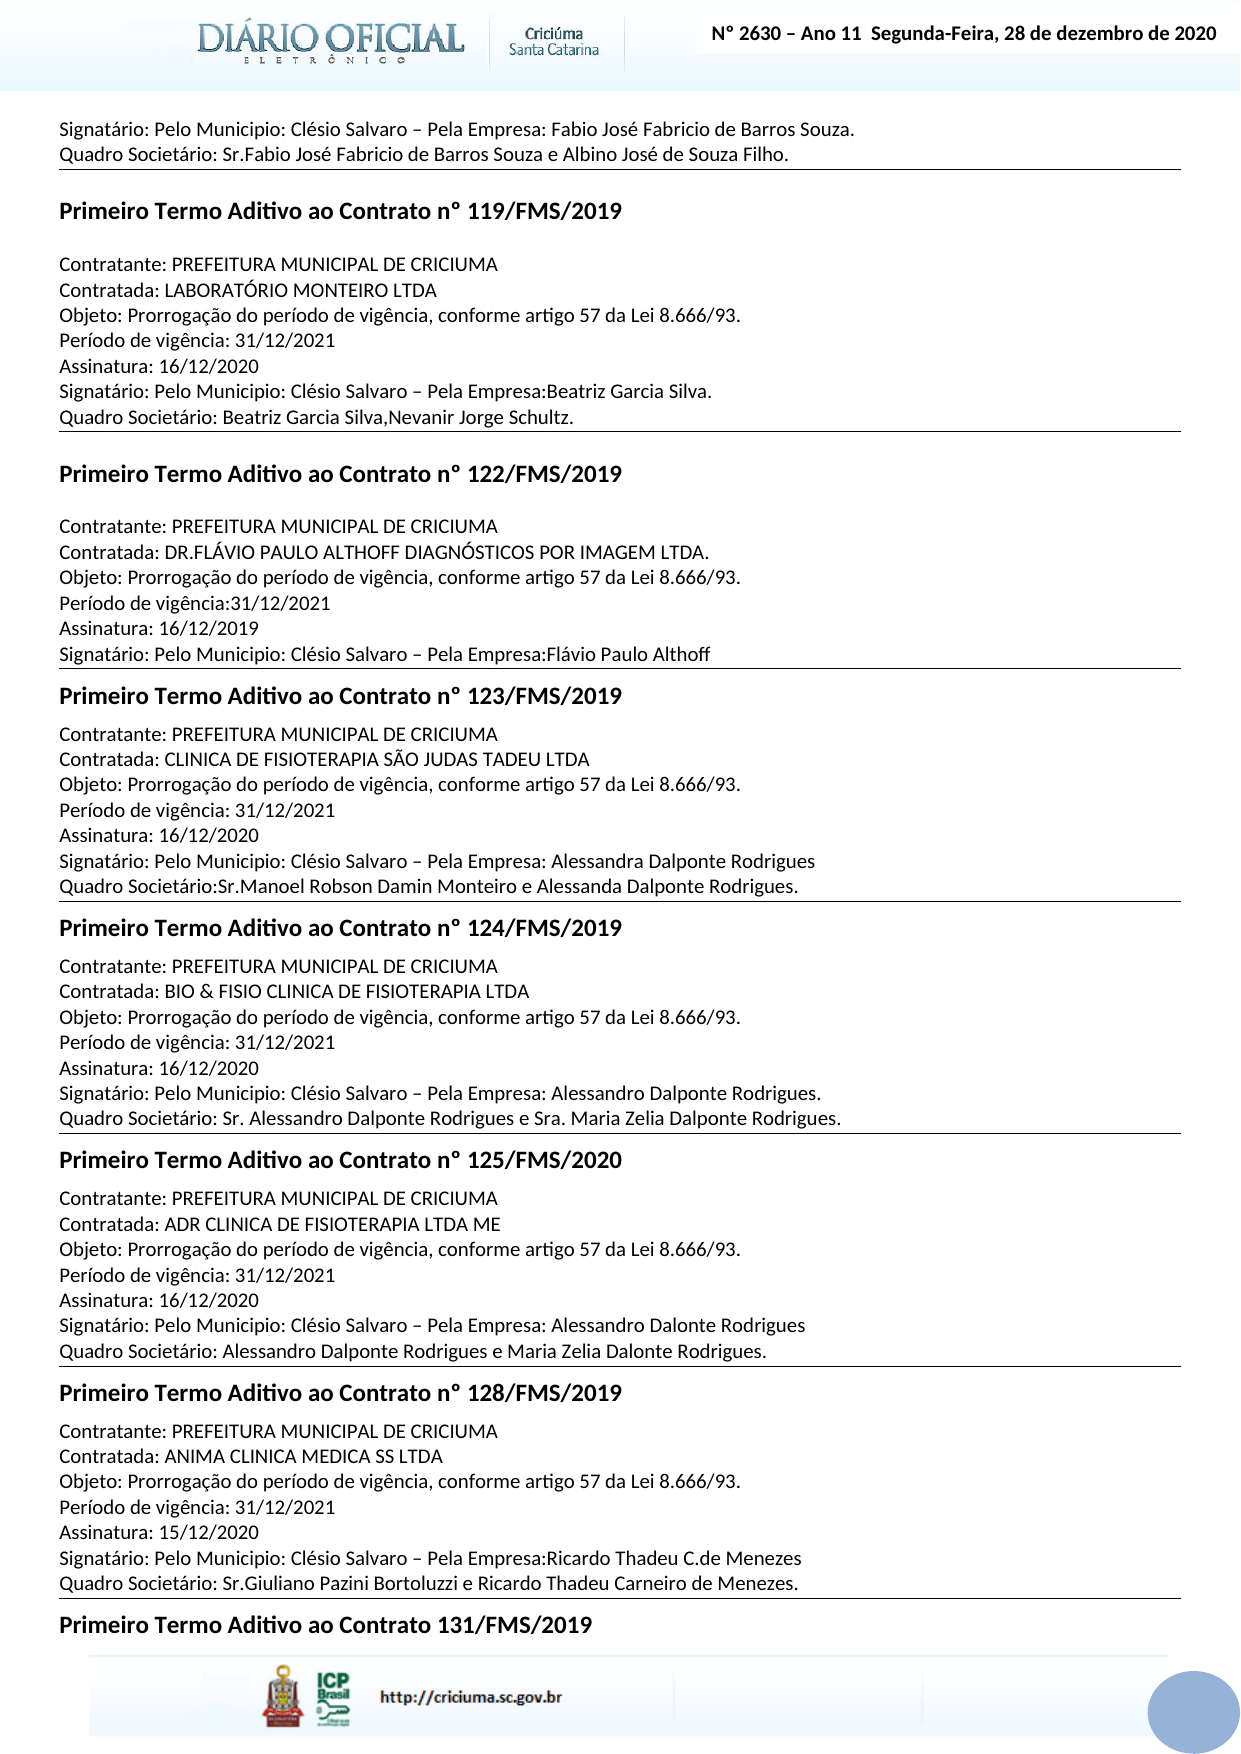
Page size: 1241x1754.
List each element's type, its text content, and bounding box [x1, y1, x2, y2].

text Assinatura: 15/12/2020 [59, 1519, 1181, 1545]
text Período de vigência: 31/12/2021 [59, 797, 1181, 822]
text Contratante: PREFEITURA MUNICIPAL DE CRICIUMA [59, 1186, 1181, 1211]
text Primeiro Termo Aditivo ao Contrato nº 122/FMS/2019 [59, 458, 1181, 488]
text Assinatura: 16/12/2020 [59, 1287, 1181, 1313]
text Quadro Societário: Sr.Fabio José Fabricio de Barros Souza e Albino José de Souza Filho. [59, 141, 1181, 169]
text Primeiro Termo Aditivo ao Contrato nº 119/FMS/2019 [59, 195, 1181, 226]
text Quadro Societário: Sr.Giuliano Pazini Bortoluzzi e Ricardo Thadeu Carneiro de Menezes. [59, 1570, 1181, 1598]
text Período de vigência: 31/12/2021 [59, 328, 1181, 353]
text Contratada: ANIMA CLINICA MEDICA SS LTDA [59, 1443, 1181, 1469]
text Primeiro Termo Aditivo ao Contrato nº 123/FMS/2019 [59, 680, 1181, 710]
text Contratante: PREFEITURA MUNICIPAL DE CRICIUMA [59, 1418, 1181, 1443]
text Primeiro Termo Aditivo ao Contrato nº 125/FMS/2020 [59, 1144, 1181, 1175]
text Objeto: Prorrogação do período de vigência, conforme artigo 57 da Lei 8.666/93. [59, 1469, 1181, 1494]
text Contratante: PREFEITURA MUNICIPAL DE CRICIUMA [59, 953, 1181, 978]
text Primeiro Termo Aditivo ao Contrato 131/FMS/2019 [59, 1609, 1181, 1640]
text Período de vigência: 31/12/2021 [59, 1029, 1181, 1055]
text Objeto: Prorrogação do período de vigência, conforme artigo 57 da Lei 8.666/93. [59, 302, 1181, 328]
text Período de vigência: 31/12/2021 [59, 1494, 1181, 1519]
text Objeto: Prorrogação do período de vigência, conforme artigo 57 da Lei 8.666/93. [59, 772, 1181, 797]
text Primeiro Termo Aditivo ao Contrato nº 124/FMS/2019 [59, 912, 1181, 943]
text Assinatura: 16/12/2020 [59, 1055, 1181, 1080]
text Signatário: Pelo Municipio: Clésio Salvaro – Pela Empresa:Flávio Paulo Althoff [59, 641, 1181, 668]
text Signatário: Pelo Municipio: Clésio Salvaro – Pela Empresa: Alessandro Dalonte Rodrigues [59, 1313, 1181, 1338]
text Quadro Societário: Beatriz Garcia Silva,Nevanir Jorge Schultz. [59, 404, 1181, 431]
text Contratada: ADR CLINICA DE FISIOTERAPIA LTDA ME [59, 1211, 1181, 1236]
text Período de vigência:31/12/2021 [59, 590, 1181, 615]
text Contratante: PREFEITURA MUNICIPAL DE CRICIUMA [59, 721, 1181, 746]
text Signatário: Pelo Municipio: Clésio Salvaro – Pela Empresa:Beatriz Garcia Silva. [59, 378, 1181, 404]
text Primeiro Termo Aditivo ao Contrato nº 128/FMS/2019 [59, 1377, 1181, 1407]
text Assinatura: 16/12/2019 [59, 615, 1181, 641]
text Signatário: Pelo Municipio: Clésio Salvaro – Pela Empresa:Ricardo Thadeu C.de Menezes [59, 1545, 1181, 1570]
text Signatário: Pelo Municipio: Clésio Salvaro – Pela Empresa: Alessandra Dalponte Rodrigues [59, 848, 1181, 873]
text Contratada: BIO & FISIO CLINICA DE FISIOTERAPIA LTDA [59, 978, 1181, 1004]
text Signatário: Pelo Municipio: Clésio Salvaro – Pela Empresa: Fabio José Fabricio de Barros Souza. [59, 116, 1181, 141]
text Contratada: LABORATÓRIO MONTEIRO LTDA [59, 277, 1181, 302]
text Signatário: Pelo Municipio: Clésio Salvaro – Pela Empresa: Alessandro Dalponte Rodrigues. [59, 1080, 1181, 1106]
text Contratante: PREFEITURA MUNICIPAL DE CRICIUMA [59, 514, 1181, 539]
text Objeto: Prorrogação do período de vigência, conforme artigo 57 da Lei 8.666/93. [59, 1004, 1181, 1029]
text Período de vigência: 31/12/2021 [59, 1262, 1181, 1287]
text Contratada: CLINICA DE FISIOTERAPIA SÃO JUDAS TADEU LTDA [59, 746, 1181, 772]
text Quadro Societário: Sr. Alessandro Dalponte Rodrigues e Sra. Maria Zelia Dalponte Rodrigues. [59, 1106, 1181, 1133]
text Quadro Societário: Alessandro Dalponte Rodrigues e Maria Zelia Dalonte Rodrigues. [59, 1338, 1181, 1366]
text Objeto: Prorrogação do período de vigência, conforme artigo 57 da Lei 8.666/93. [59, 564, 1181, 590]
text Assinatura: 16/12/2020 [59, 822, 1181, 848]
text Quadro Societário:Sr.Manoel Robson Damin Monteiro e Alessanda Dalponte Rodrigues. [59, 873, 1181, 901]
text Assinatura: 16/12/2020 [59, 353, 1181, 378]
text Contratada: DR.FLÁVIO PAULO ALTHOFF DIAGNÓSTICOS POR IMAGEM LTDA. [59, 539, 1181, 564]
text Objeto: Prorrogação do período de vigência, conforme artigo 57 da Lei 8.666/93. [59, 1236, 1181, 1262]
text Contratante: PREFEITURA MUNICIPAL DE CRICIUMA [59, 251, 1181, 277]
